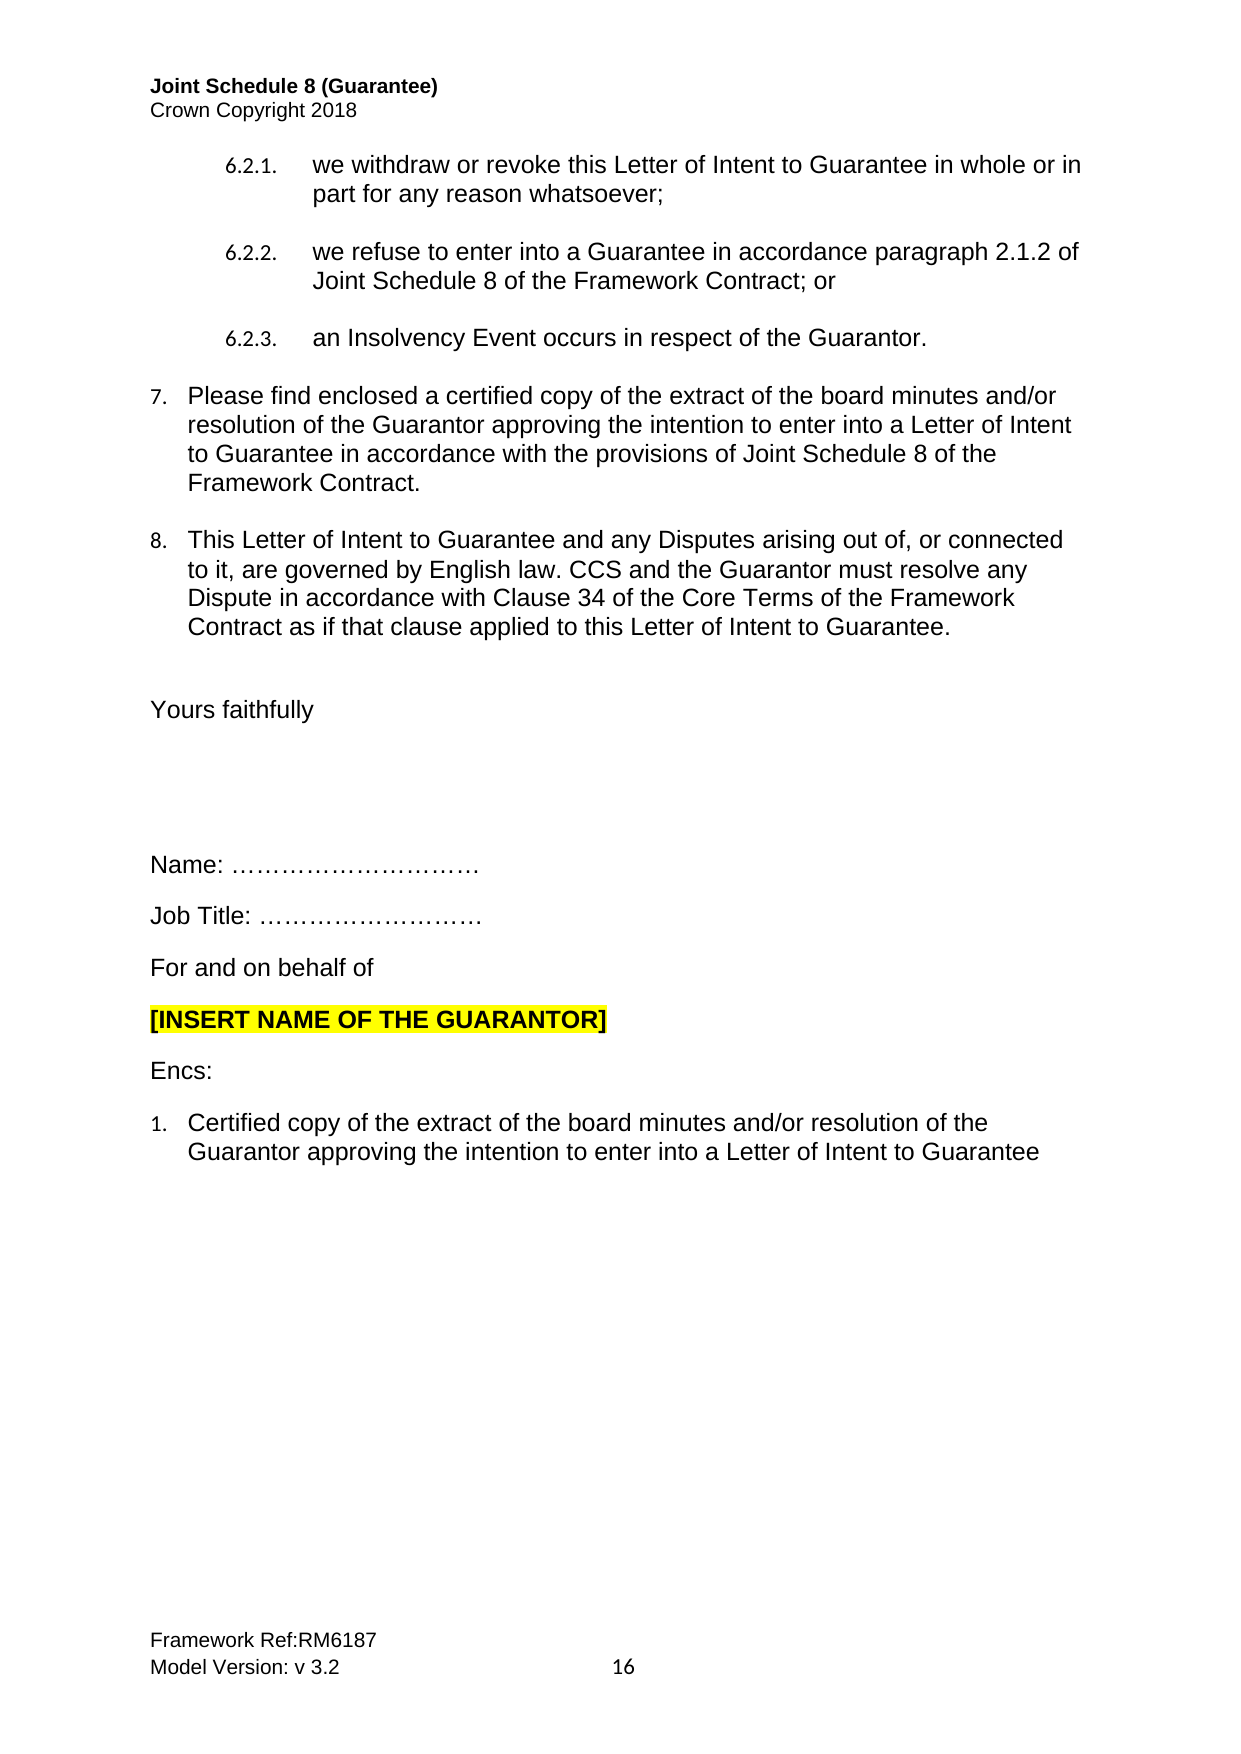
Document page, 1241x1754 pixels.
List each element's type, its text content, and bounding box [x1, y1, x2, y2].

text Name: ………………………… [150, 849, 1090, 878]
list Please find enclosed a certified copy of the extract of the board minutes and/or resolution of the Guarantor approving the intention to enter into a Letter of Intent to Guarantee in accordance with the provisions of Joint Schedule 8 of the Framework Contract. [150, 381, 1090, 497]
list This Letter of Intent to Guarantee and any Disputes arising out of, or connected to it, are governed by English law. CCS and the Guarantor must resolve any Dispute in accordance with Clause 34 of the Core Terms of the Framework Contract as if that clause applied to this Letter of Intent to Guarantee. [150, 525, 1090, 641]
text [INSERT NAME OF THE GUARANTOR] [150, 1004, 1090, 1033]
list we withdraw or revoke this Letter of Intent to Guarantee in whole or in part for any reason whatsoever; [225, 150, 1090, 208]
list Certified copy of the extract of the board minutes and/or resolution of the Guarantor approving the intention to enter into a Letter of Intent to Guarantee [150, 1108, 1090, 1166]
text Yours faithfully [150, 694, 1090, 723]
text Encs: [150, 1056, 1090, 1085]
list an Insolvency Event occurs in respect of the Guarantor. [225, 323, 1090, 352]
list we refuse to enter into a Guarantee in accordance paragraph 2.1.2 of Joint Schedule 8 of the Framework Contract; or [225, 237, 1090, 294]
text For and on behalf of [150, 953, 1090, 982]
text Job Title: ……………………… [150, 901, 1090, 930]
